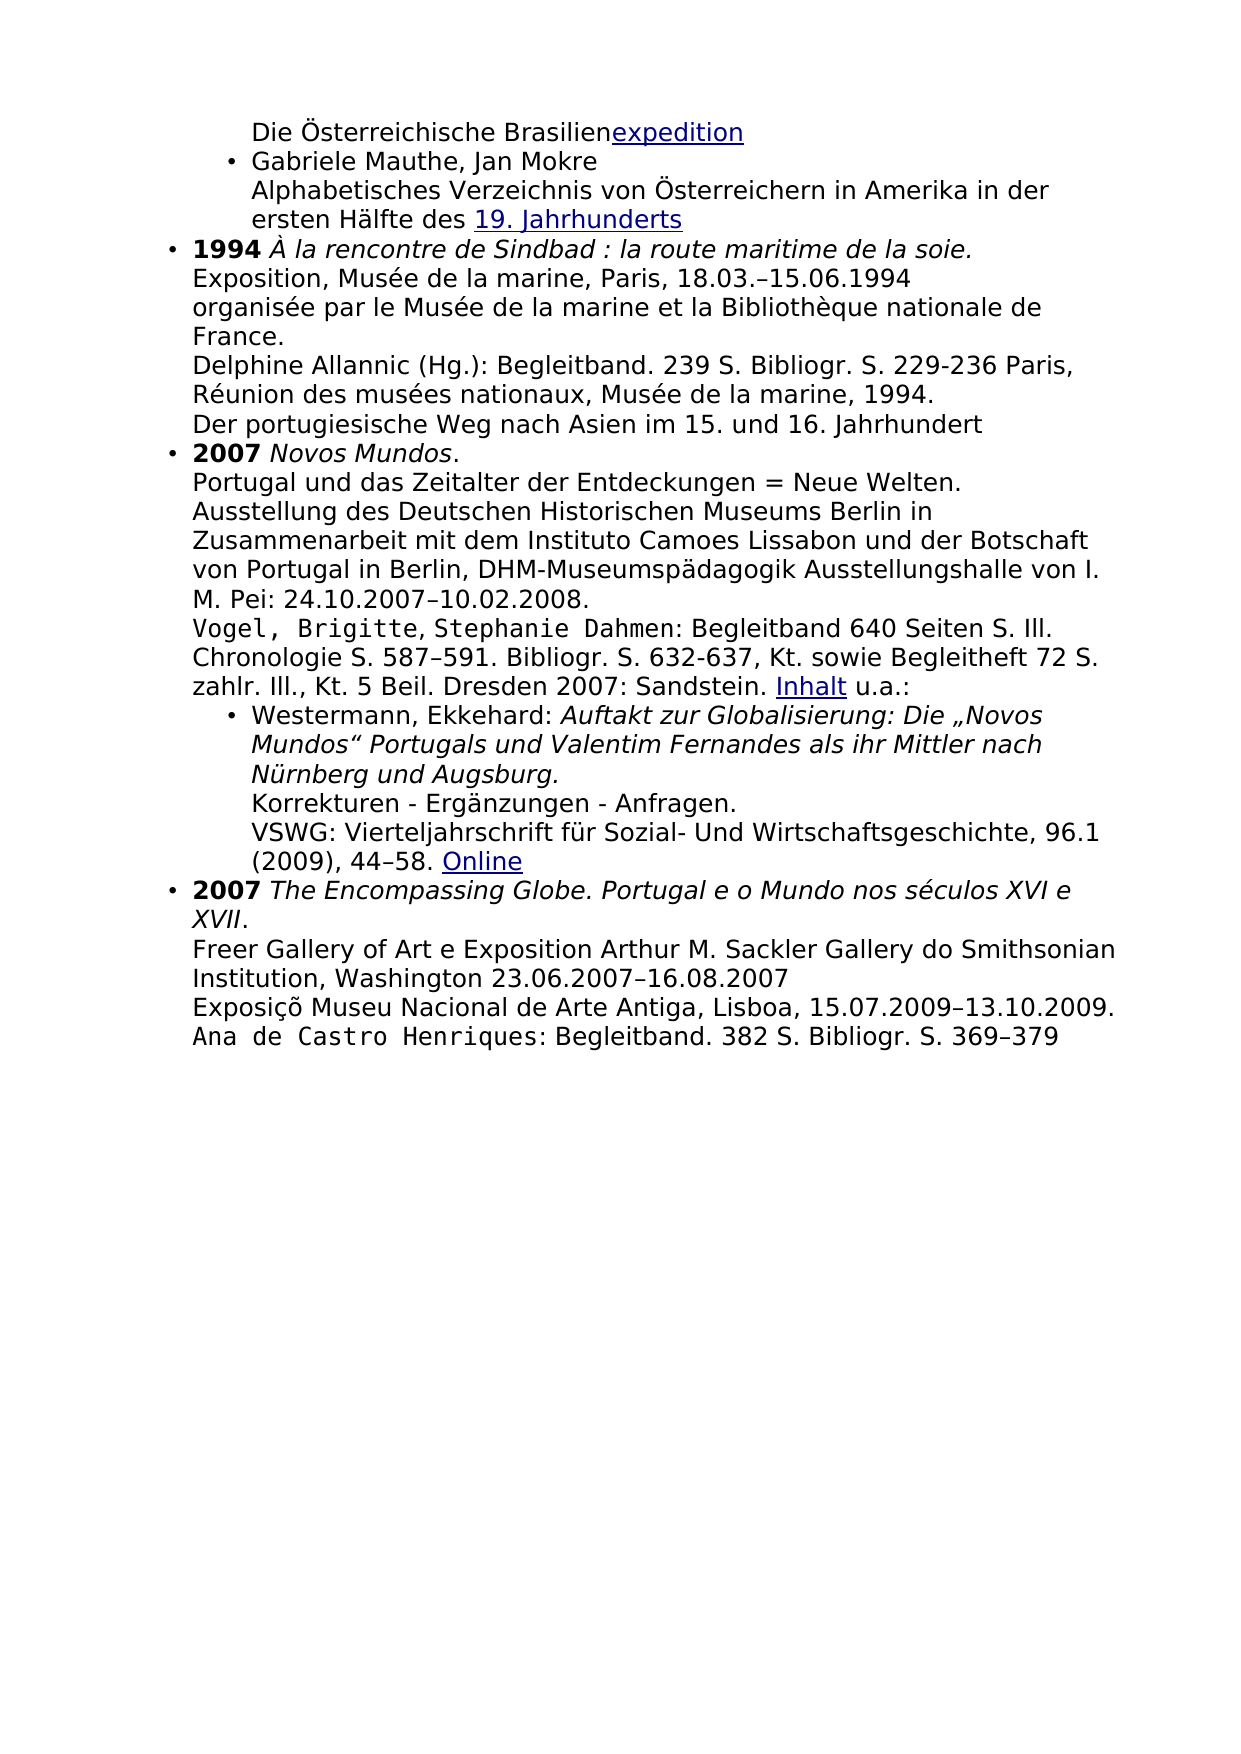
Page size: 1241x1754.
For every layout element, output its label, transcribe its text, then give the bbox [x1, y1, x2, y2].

list 2007 The Encompassing Globe. Portugal e o Mundo nos séculos XVI e XVII. Freer Gallery of Art e Exposition Arthur M. Sackler Gallery do Smithsonian Institution, Washington 23.06.2007–16.08.2007 Exposiçõ Museu Nacional de Arte Antiga, Lisboa, 15.07.2009–13.10.2009. Ana de Castro Henriques: Begleitband. 382 S. Bibliogr. S. 369–379 [177, 876, 1122, 1051]
list Westermann, Ekkehard: Auftakt zur Globalisierung: Die „Novos Mundos“ Portugals und Valentim Fernandes als ihr Mittler nach Nürnberg und Augsburg. Korrekturen - Ergänzungen - Anfragen. VSWG: Vierteljahrschrift für Sozial- Und Wirtschaftsgeschichte, 96.1 (2009), 44–58. Online [236, 701, 1122, 876]
list Die Österreichische Brasilienexpedition [236, 118, 1122, 147]
list 2007 Novos Mundos. Portugal und das Zeitalter der Entdeckungen = Neue Welten. Ausstellung des Deutschen Historischen Museums Berlin in Zusammenarbeit mit dem Instituto Camoes Lissabon und der Botschaft von Portugal in Berlin, DHM-Museumspädagogik Ausstellungshalle von I. M. Pei: 24.10.2007–10.02.2008. Vogel, Brigitte, Stephanie Dahmen: Begleitband 640 Seiten S. Ill. Chronologie S. 587–591. Bibliogr. S. 632-637, Kt. sowie Begleitheft 72 S. zahlr. Ill., Kt. 5 Beil. Dresden 2007: Sandstein. Inhalt u.a.: [177, 439, 1122, 701]
list Gabriele Mauthe, Jan Mokre Alphabetisches Verzeichnis von Österreichern in Amerika in der ersten Hälfte des 19. Jahrhunderts [236, 147, 1122, 235]
list 1994 À la rencontre de Sindbad : la route maritime de la soie. Exposition, Musée de la marine, Paris, 18.03.–15.06.1994 organisée par le Musée de la marine et la Bibliothèque nationale de France. Delphine Allannic (Hg.): Begleitband. 239 S. Bibliogr. S. 229-236 Paris, Réunion des musées nationaux, Musée de la marine, 1994. Der portugiesische Weg nach Asien im 15. und 16. Jahrhundert [177, 235, 1122, 439]
